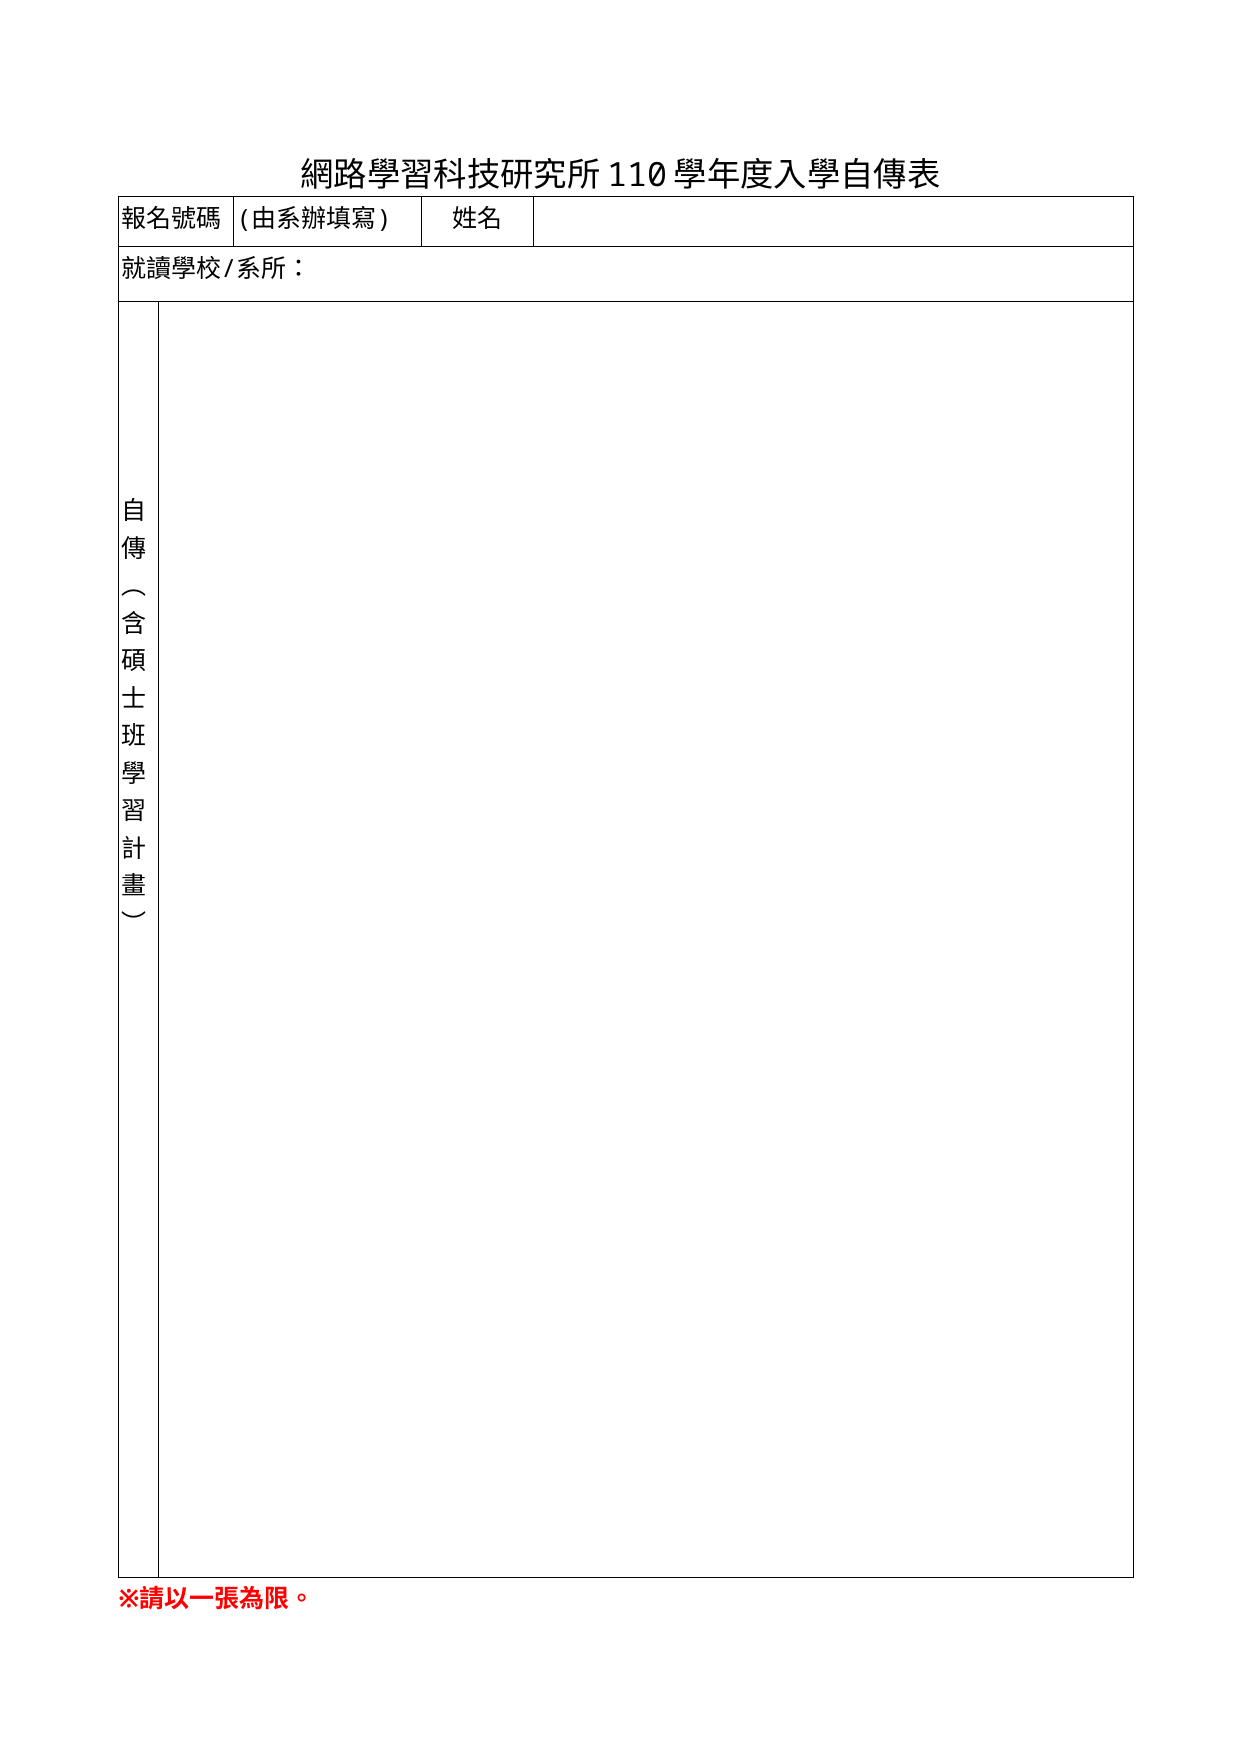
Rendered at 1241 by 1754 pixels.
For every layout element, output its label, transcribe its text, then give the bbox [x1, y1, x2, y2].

table_header (由系辦填寫) [234, 197, 421, 246]
table_cell [159, 302, 1133, 1577]
text 網路學習科技研究所110學年度入學自傳表 [118, 148, 1122, 196]
table_header 報名號碼 [119, 197, 233, 246]
text ※請以一張為限。 [118, 1578, 1122, 1614]
table_cell 就讀學校/系所： [119, 247, 1133, 301]
table_header 姓名 [422, 197, 533, 246]
table_cell 自傳︵含碩士班學習計畫︶ [119, 302, 158, 1577]
table_header [534, 197, 1133, 246]
